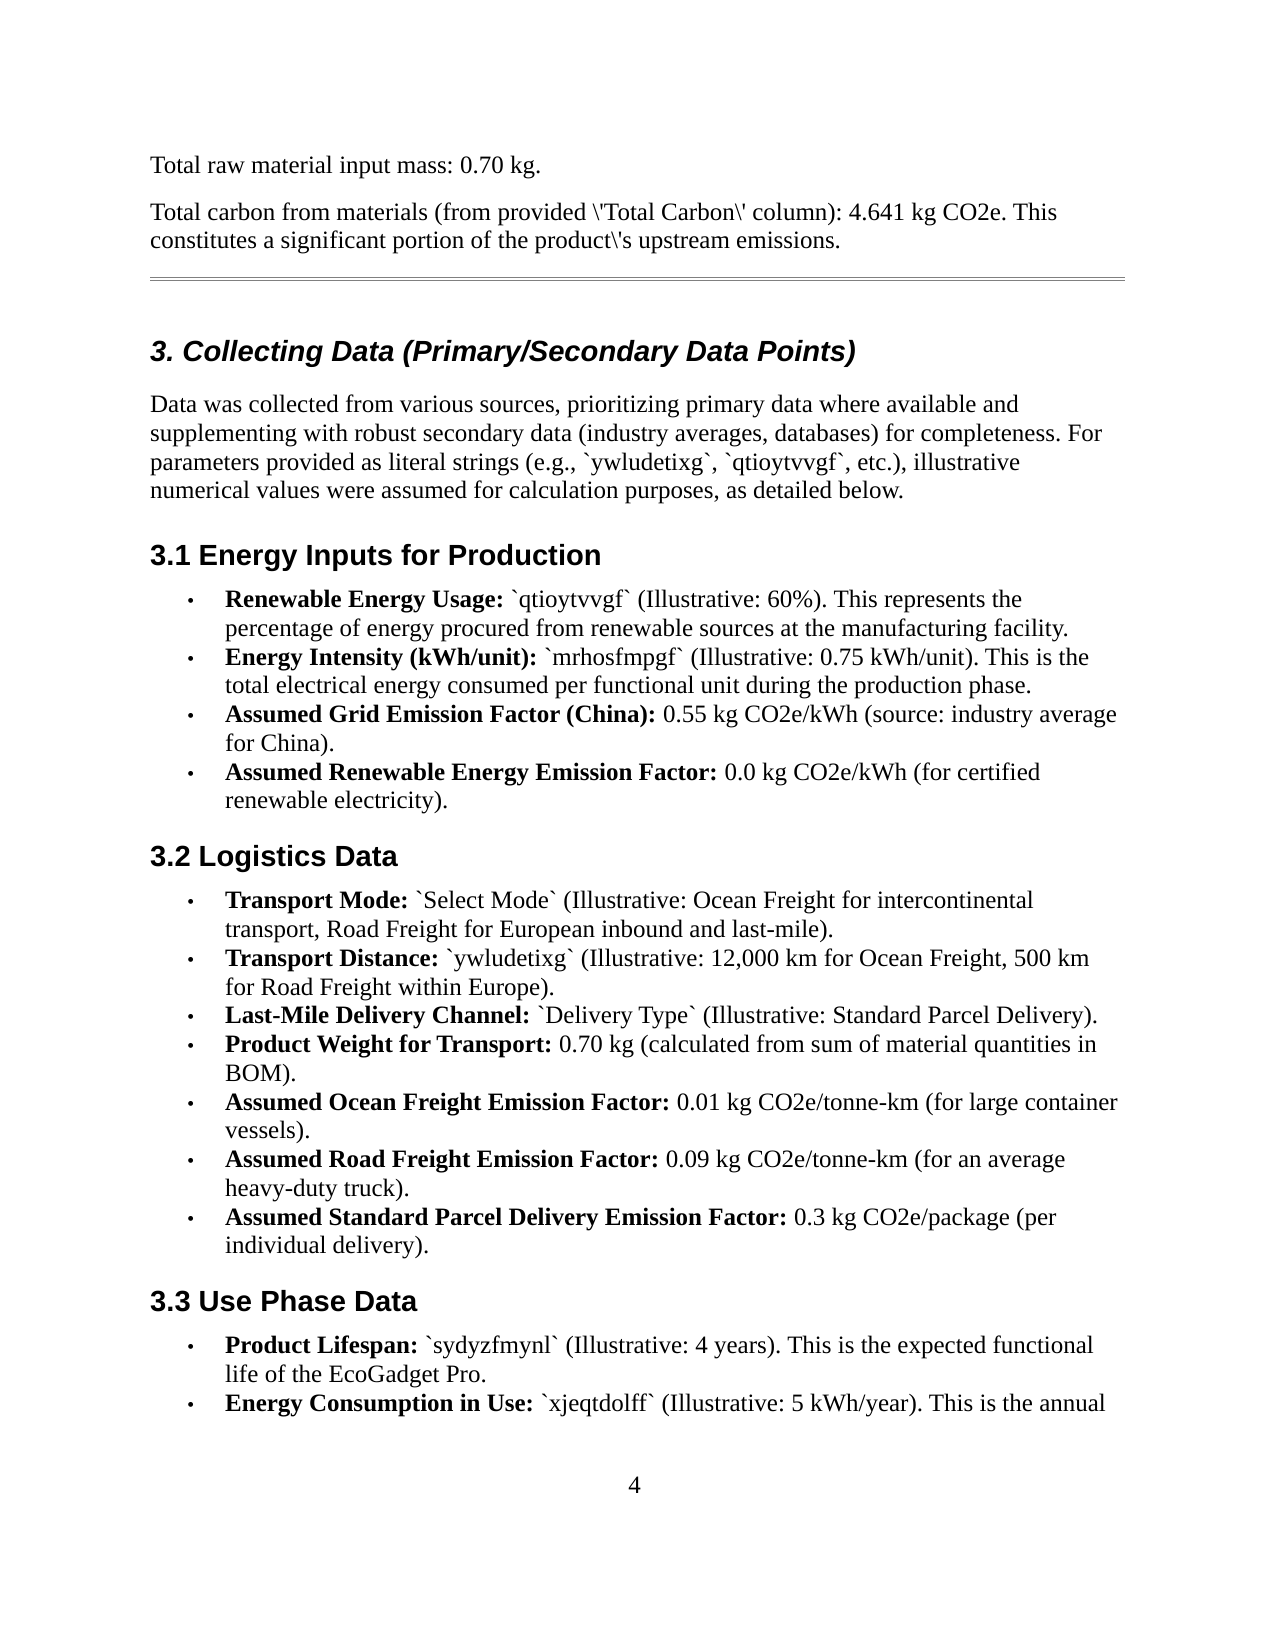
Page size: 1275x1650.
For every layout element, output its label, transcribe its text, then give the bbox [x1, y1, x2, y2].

list Assumed Standard Parcel Delivery Emission Factor: 0.3 kg CO2e/package (per individual delivery). [187, 1202, 1125, 1259]
subtitle 3.2 Logistics Data [150, 839, 1125, 873]
subtitle 3. Collecting Data (Primary/Secondary Data Points) [150, 334, 1125, 368]
list Energy Intensity (kWh/unit): `mrhosfmpgf` (Illustrative: 0.75 kWh/unit). This is the total electrical energy consumed per functional unit during the production phase. [187, 642, 1125, 699]
list Assumed Grid Emission Factor (China): 0.55 kg CO2e/kWh (source: industry average for China). [187, 699, 1125, 757]
list Transport Distance: `ywludetixg` (Illustrative: 12,000 km for Ocean Freight, 500 km for Road Freight within Europe). [187, 943, 1125, 1000]
subtitle 3.3 Use Phase Data [150, 1284, 1125, 1318]
list Transport Mode: `Select Mode` (Illustrative: Ocean Freight for intercontinental transport, Road Freight for European inbound and last-mile). [187, 885, 1125, 943]
text Total carbon from materials (from provided \'Total Carbon\' column): 4.641 kg CO2e. This constitutes a significant portion of the product\'s upstream emissions. [150, 197, 1125, 254]
list Assumed Road Freight Emission Factor: 0.09 kg CO2e/tonne-km (for an average heavy-duty truck). [187, 1144, 1125, 1202]
list Assumed Ocean Freight Emission Factor: 0.01 kg CO2e/tonne-km (for large container vessels). [187, 1087, 1125, 1144]
subtitle 3.1 Energy Inputs for Production [150, 538, 1125, 572]
list Assumed Renewable Energy Emission Factor: 0.0 kg CO2e/kWh (for certified renewable electricity). [187, 757, 1125, 814]
text Total raw material input mass: 0.70 kg. [150, 150, 1125, 179]
list Renewable Energy Usage: `qtioytvvgf` (Illustrative: 60%). This represents the percentage of energy procured from renewable sources at the manufacturing facility. [187, 584, 1125, 642]
list Energy Consumption in Use: `xjeqtdolff` (Illustrative: 5 kWh/year). This is the annual [187, 1388, 1125, 1416]
list Product Weight for Transport: 0.70 kg (calculated from sum of material quantities in BOM). [187, 1029, 1125, 1087]
text Data was collected from various sources, prioritizing primary data where available and supplementing with robust secondary data (industry averages, databases) for completeness. For parameters provided as literal strings (e.g., `ywludetixg`, `qtioytvvgf`, etc.), illustrative numerical values were assumed for calculation purposes, as detailed below. [150, 389, 1125, 504]
list Last-Mile Delivery Channel: `Delivery Type` (Illustrative: Standard Parcel Delivery). [187, 1000, 1125, 1029]
list Product Lifespan: `sydyzfmynl` (Illustrative: 4 years). This is the expected functional life of the EcoGadget Pro. [187, 1330, 1125, 1388]
